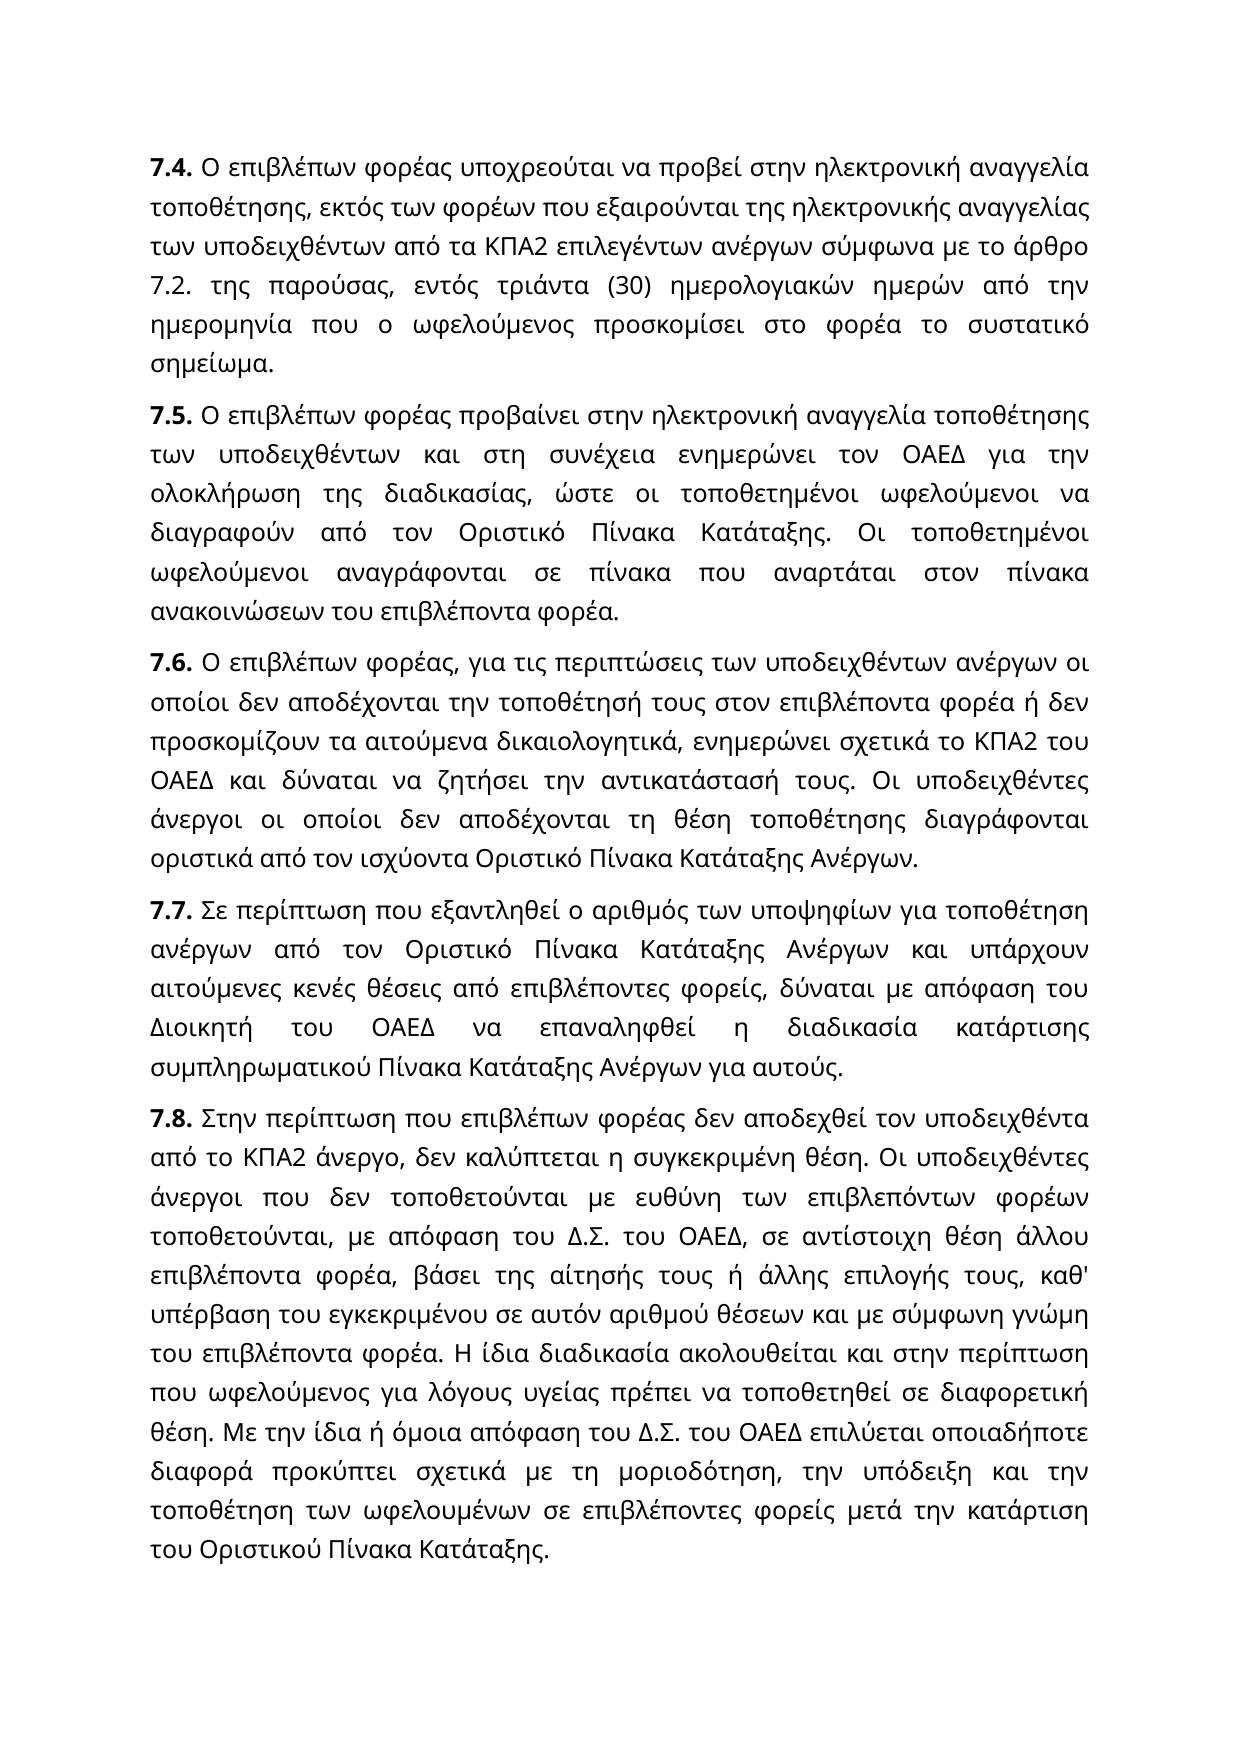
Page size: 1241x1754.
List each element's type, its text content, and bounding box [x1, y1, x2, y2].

text 7.5. Ο επιβλέπων φορέας προβαίνει στην ηλεκτρονική αναγγελία τοποθέτησης των υποδειχθέντων και στη συνέχεια ενημερώνει τον ΟΑΕΔ για την ολοκλήρωση της διαδικασίας, ώστε οι τοποθετημένοι ωφελούμενοι να διαγραφούν από τον Οριστικό Πίνακα Κατάταξης. Οι τοποθετημένοι ωφελούμενοι αναγράφονται σε πίνακα που αναρτάται στον πίνακα ανακοινώσεων του επιβλέποντα φορέα. [150, 397, 1090, 627]
text 7.7. Σε περίπτωση που εξαντληθεί ο αριθμός των υποψηφίων για τοποθέτηση ανέργων από τον Οριστικό Πίνακα Κατάταξης Ανέργων και υπάρχουν αιτούμενες κενές θέσεις από επιβλέποντες φορείς, δύναται με απόφαση του Διοικητή του ΟΑΕΔ να επαναληφθεί η διαδικασία κατάρτισης συμπληρωματικού Πίνακα Κατάταξης Ανέργων για αυτούς. [150, 892, 1090, 1083]
text 7.6. Ο επιβλέπων φορέας, για τις περιπτώσεις των υποδειχθέντων ανέργων οι οποίοι δεν αποδέχονται την τοποθέτησή τους στον επιβλέποντα φορέα ή δεν προσκομίζουν τα αιτούμενα δικαιολογητικά, ενημερώνει σχετικά το ΚΠΑ2 του ΟΑΕΔ και δύναται να ζητήσει την αντικατάστασή τους. Οι υποδειχθέντες άνεργοι οι οποίοι δεν αποδέχονται τη θέση τοποθέτησης διαγράφονται οριστικά από τον ισχύοντα Οριστικό Πίνακα Κατάταξης Ανέργων. [150, 645, 1090, 875]
text 7.8. Στην περίπτωση που επιβλέπων φορέας δεν αποδεχθεί τον υποδειχθέντα από το ΚΠΑ2 άνεργο, δεν καλύπτεται η συγκεκριμένη θέση. Οι υποδειχθέντες άνεργοι που δεν τοποθετούνται με ευθύνη των επιβλεπόντων φορέων τοποθετούνται, με απόφαση του Δ.Σ. του ΟΑΕΔ, σε αντίστοιχη θέση άλλου επιβλέποντα φορέα, βάσει της αίτησής τους ή άλλης επιλογής τους, καθ' υπέρβαση του εγκεκριμένου σε αυτόν αριθμού θέσεων και με σύμφωνη γνώμη του επιβλέποντα φορέα. Η ίδια διαδικασία ακολουθείται και στην περίπτωση που ωφελούμενος για λόγους υγείας πρέπει να τοποθετηθεί σε διαφορετική θέση. Με την ίδια ή όμοια απόφαση του Δ.Σ. του ΟΑΕΔ επιλύεται οποιαδήποτε διαφορά προκύπτει σχετικά με τη μοριοδότηση, την υπόδειξη και την τοποθέτηση των ωφελουμένων σε επιβλέποντες φορείς μετά την κατάρτιση του Οριστικού Πίνακα Κατάταξης. [150, 1101, 1090, 1566]
text 7.4. Ο επιβλέπων φορέας υποχρεούται να προβεί στην ηλεκτρονική αναγγελία τοποθέτησης, εκτός των φορέων που εξαιρούνται της ηλεκτρονικής αναγγελίας των υποδειχθέντων από τα ΚΠΑ2 επιλεγέντων ανέργων σύμφωνα με το άρθρο 7.2. της παρούσας, εντός τριάντα (30) ημερολογιακών ημερών από την ημερομηνία που ο ωφελούμενος προσκομίσει στο φορέα το συστατικό σημείωμα. [150, 150, 1090, 380]
